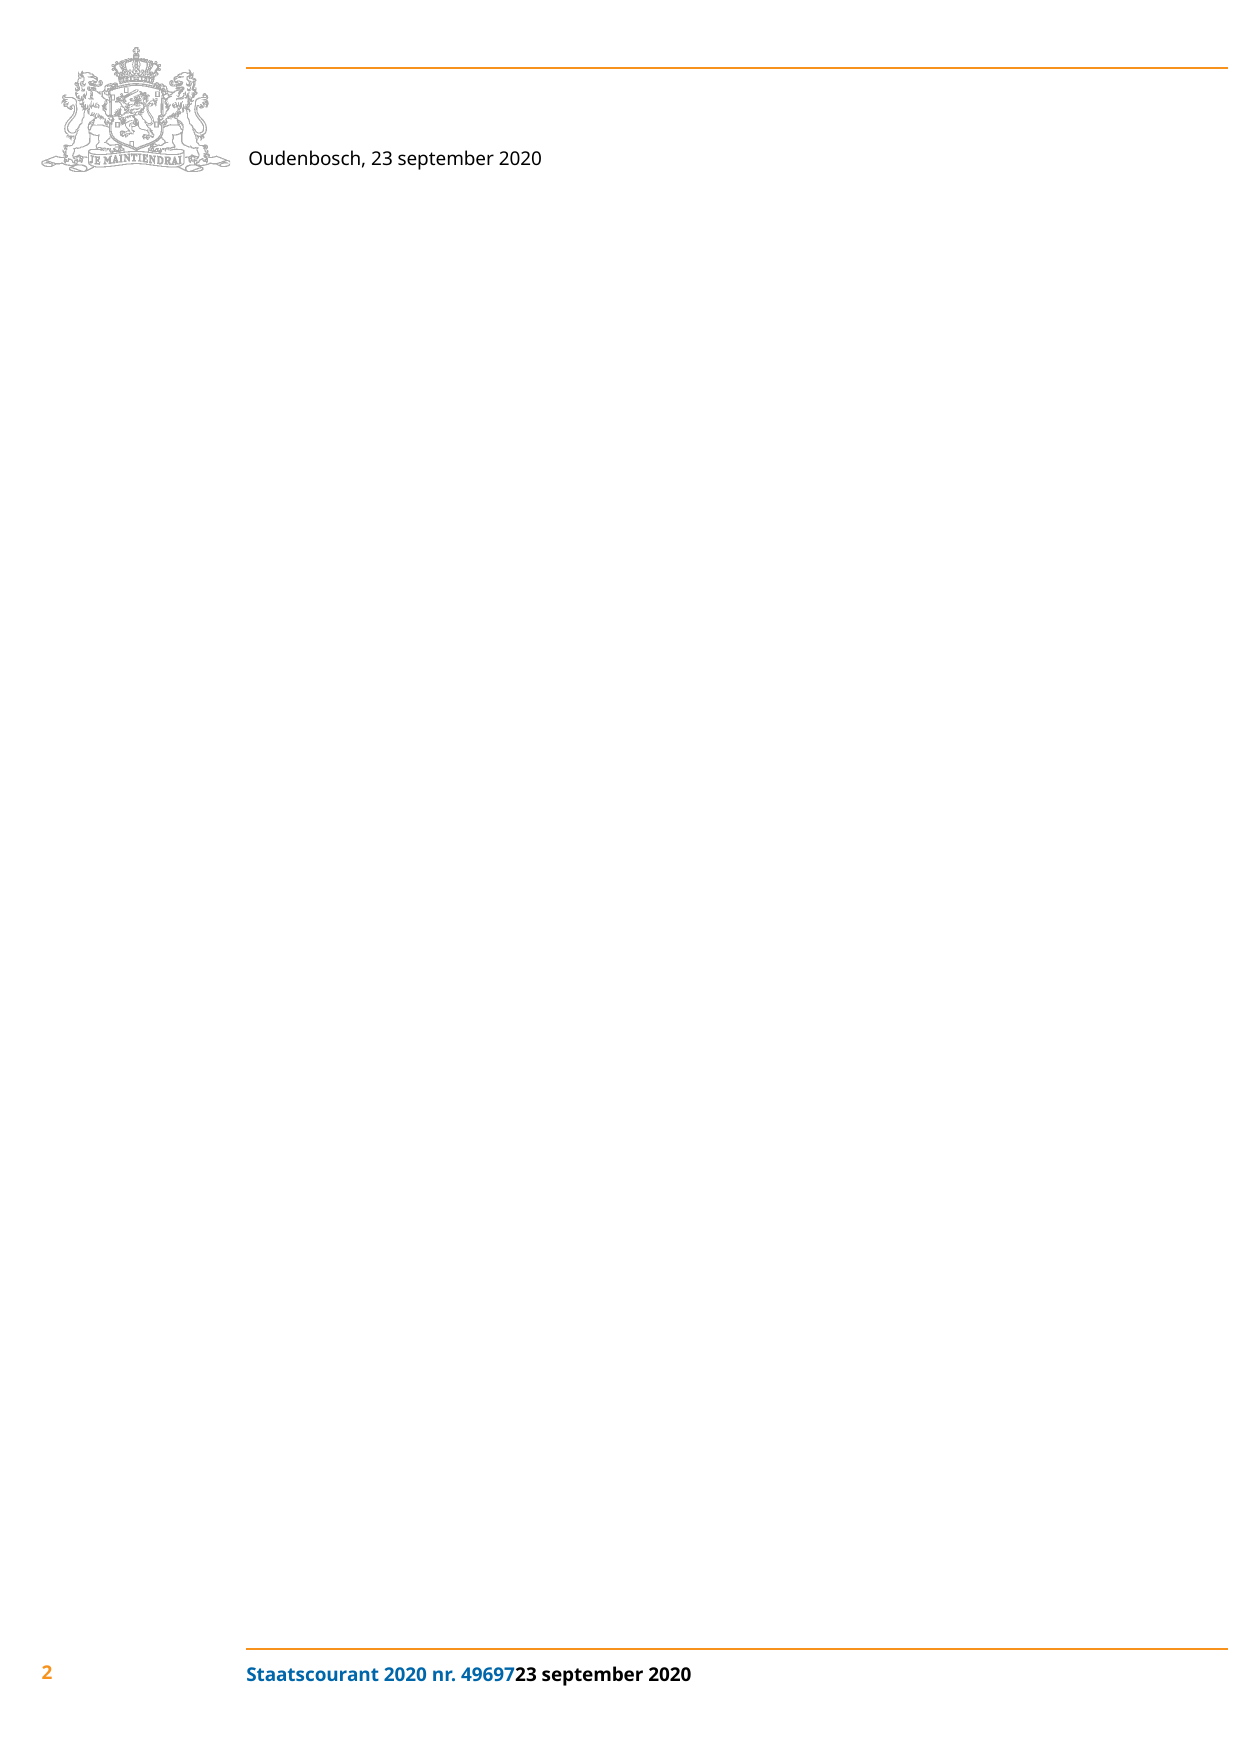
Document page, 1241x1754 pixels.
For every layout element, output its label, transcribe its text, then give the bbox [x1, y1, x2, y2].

picture [41, 47, 231, 172]
text Oudenbosch, 23 september 2020 [248, 145, 1152, 171]
